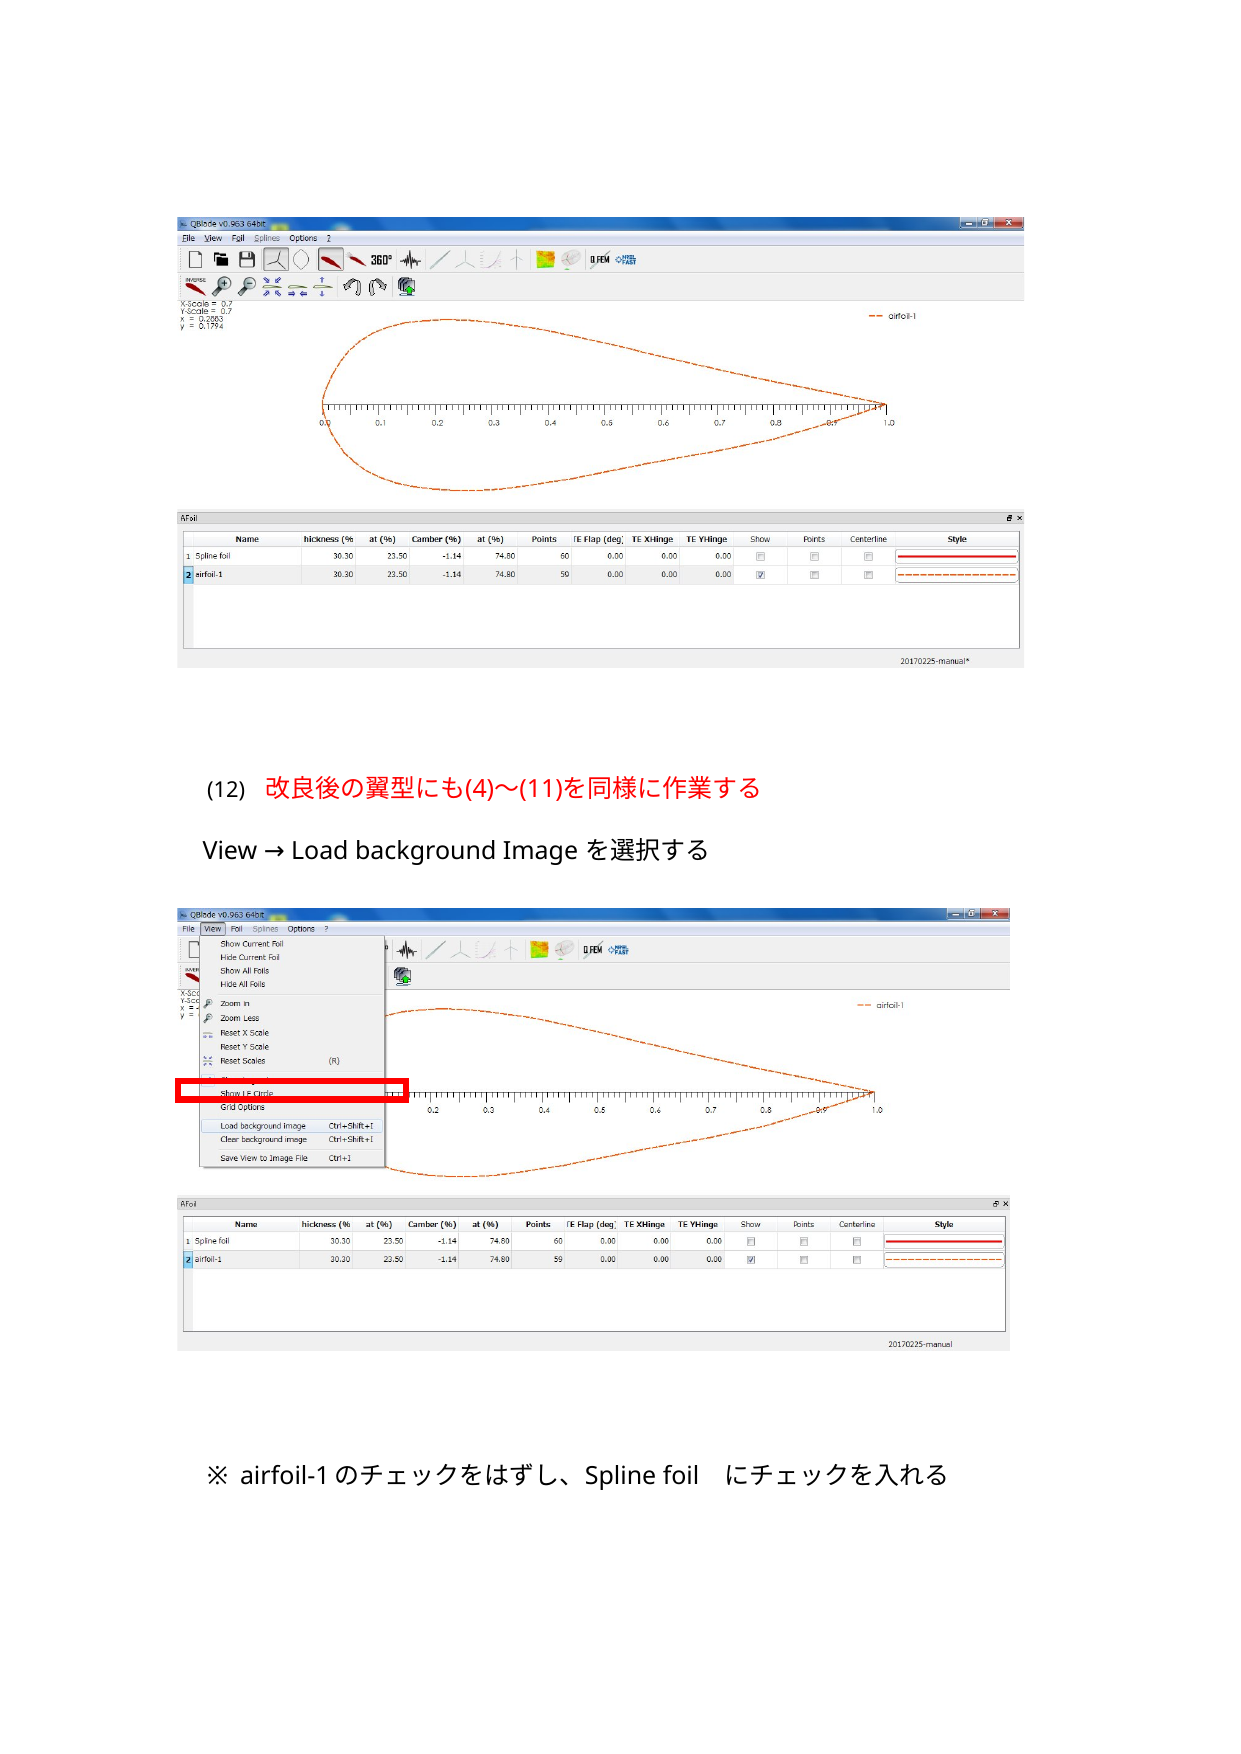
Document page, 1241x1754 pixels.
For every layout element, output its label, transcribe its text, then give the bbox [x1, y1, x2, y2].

list airfoil-1のチェックをはずし、Spline foil にチェックを入れる [202, 1432, 1152, 1494]
list 改良後の翼型にも(4)～(11)を同様に作業する [177, 744, 1152, 807]
text View → Load background Image を選択する [177, 807, 1152, 869]
